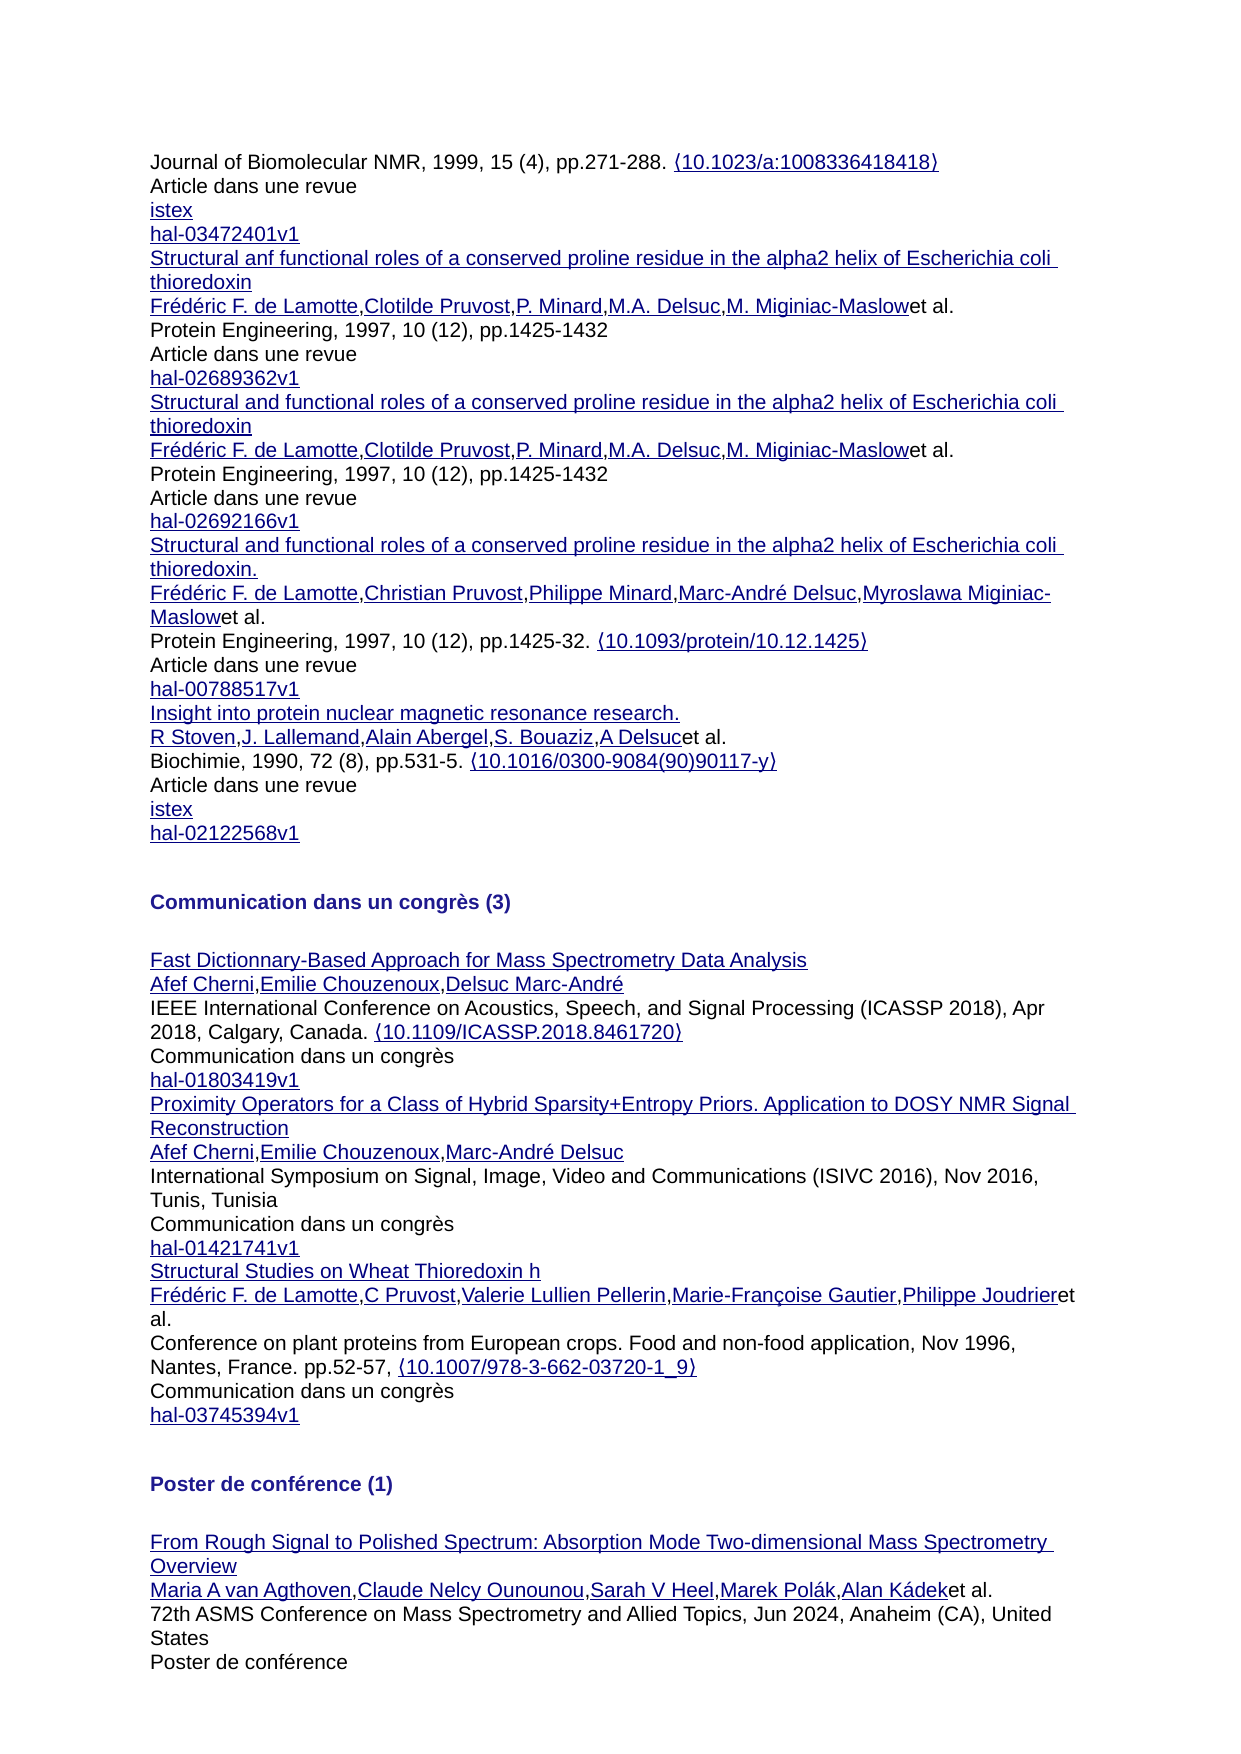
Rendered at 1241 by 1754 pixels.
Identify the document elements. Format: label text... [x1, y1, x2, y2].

table_cell Structural Studies on Wheat Thioredoxin h Frédéric F. de Lamotte,C Pruvost,Valerie Lullien Pellerin,Marie-Françoise Gautier,Philippe Joudrieret al. Conference on plant proteins from European crops. Food and non-food application, Nov 1996, Nantes, France. pp.52-57, ⟨10.1007/978-3-662-03720-1_9⟩ Communication dans un congrès hal-03745394v1 [150, 1259, 1090, 1427]
table_header Fast Dictionnary-Based Approach for Mass Spectrometry Data Analysis Afef Cherni,Emilie Chouzenoux,Delsuc Marc-André IEEE International Conference on Acoustics, Speech, and Signal Processing (ICASSP 2018), Apr 2018, Calgary, Canada. ⟨10.1109/ICASSP.2018.8461720⟩ Communication dans un congrès hal-01803419v1 [150, 948, 1090, 1092]
table_cell Proximity Operators for a Class of Hybrid Sparsity+Entropy Priors. Application to DOSY NMR Signal Reconstruction Afef Cherni,Emilie Chouzenoux,Marc-André Delsuc International Symposium on Signal, Image, Video and Communications (ISIVC 2016), Nov 2016, Tunis, Tunisia Communication dans un congrès hal-01421741v1 [150, 1092, 1090, 1259]
table_cell Structural anf functional roles of a conserved proline residue in the alpha2 helix of Escherichia coli thioredoxin Frédéric F. de Lamotte,Clotilde Pruvost,P. Minard,M.A. Delsuc,M. Miginiac-Maslowet al. Protein Engineering, 1997, 10 (12), pp.1425-1432 Article dans une revue hal-02689362v1 [150, 246, 1090, 389]
table_cell Structural and functional roles of a conserved proline residue in the alpha2 helix of Escherichia coli thioredoxin. Frédéric F. de Lamotte,Christian Pruvost,Philippe Minard,Marc-André Delsuc,Myroslawa Miginiac-Maslowet al. Protein Engineering, 1997, 10 (12), pp.1425-32. ⟨10.1093/protein/10.12.1425⟩ Article dans une revue hal-00788517v1 [150, 533, 1090, 701]
subtitle Poster de conférence (1) [150, 1472, 1090, 1496]
table_header From Rough Signal to Polished Spectrum: Absorption Mode Two-dimensional Mass Spectrometry Overview Maria A van Agthoven,Claude Nelcy Ounounou,Sarah V Heel,Marek Polák,Alan Kádeket al. 72th ASMS Conference on Mass Spectrometry and Allied Topics, Jun 2024, Anaheim (CA), United States Poster de conférence [150, 1530, 1090, 1674]
table_cell Structural and functional roles of a conserved proline residue in the alpha2 helix of Escherichia coli thioredoxin Frédéric F. de Lamotte,Clotilde Pruvost,P. Minard,M.A. Delsuc,M. Miginiac-Maslowet al. Protein Engineering, 1997, 10 (12), pp.1425-1432 Article dans une revue hal-02692166v1 [150, 390, 1090, 533]
table_cell Insight into protein nuclear magnetic resonance research. R Stoven,J. Lallemand,Alain Abergel,S. Bouaziz,A Delsucet al. Biochimie, 1990, 72 (8), pp.531-5. ⟨10.1016/0300-9084(90)90117-y⟩ Article dans une revue istex hal-02122568v1 [150, 701, 1090, 845]
subtitle Communication dans un congrès (3) [150, 889, 1090, 913]
table_cell Journal of Biomolecular NMR, 1999, 15 (4), pp.271-288. ⟨10.1023/a:1008336418418⟩ Article dans une revue istex hal-03472401v1 [150, 150, 1090, 246]
